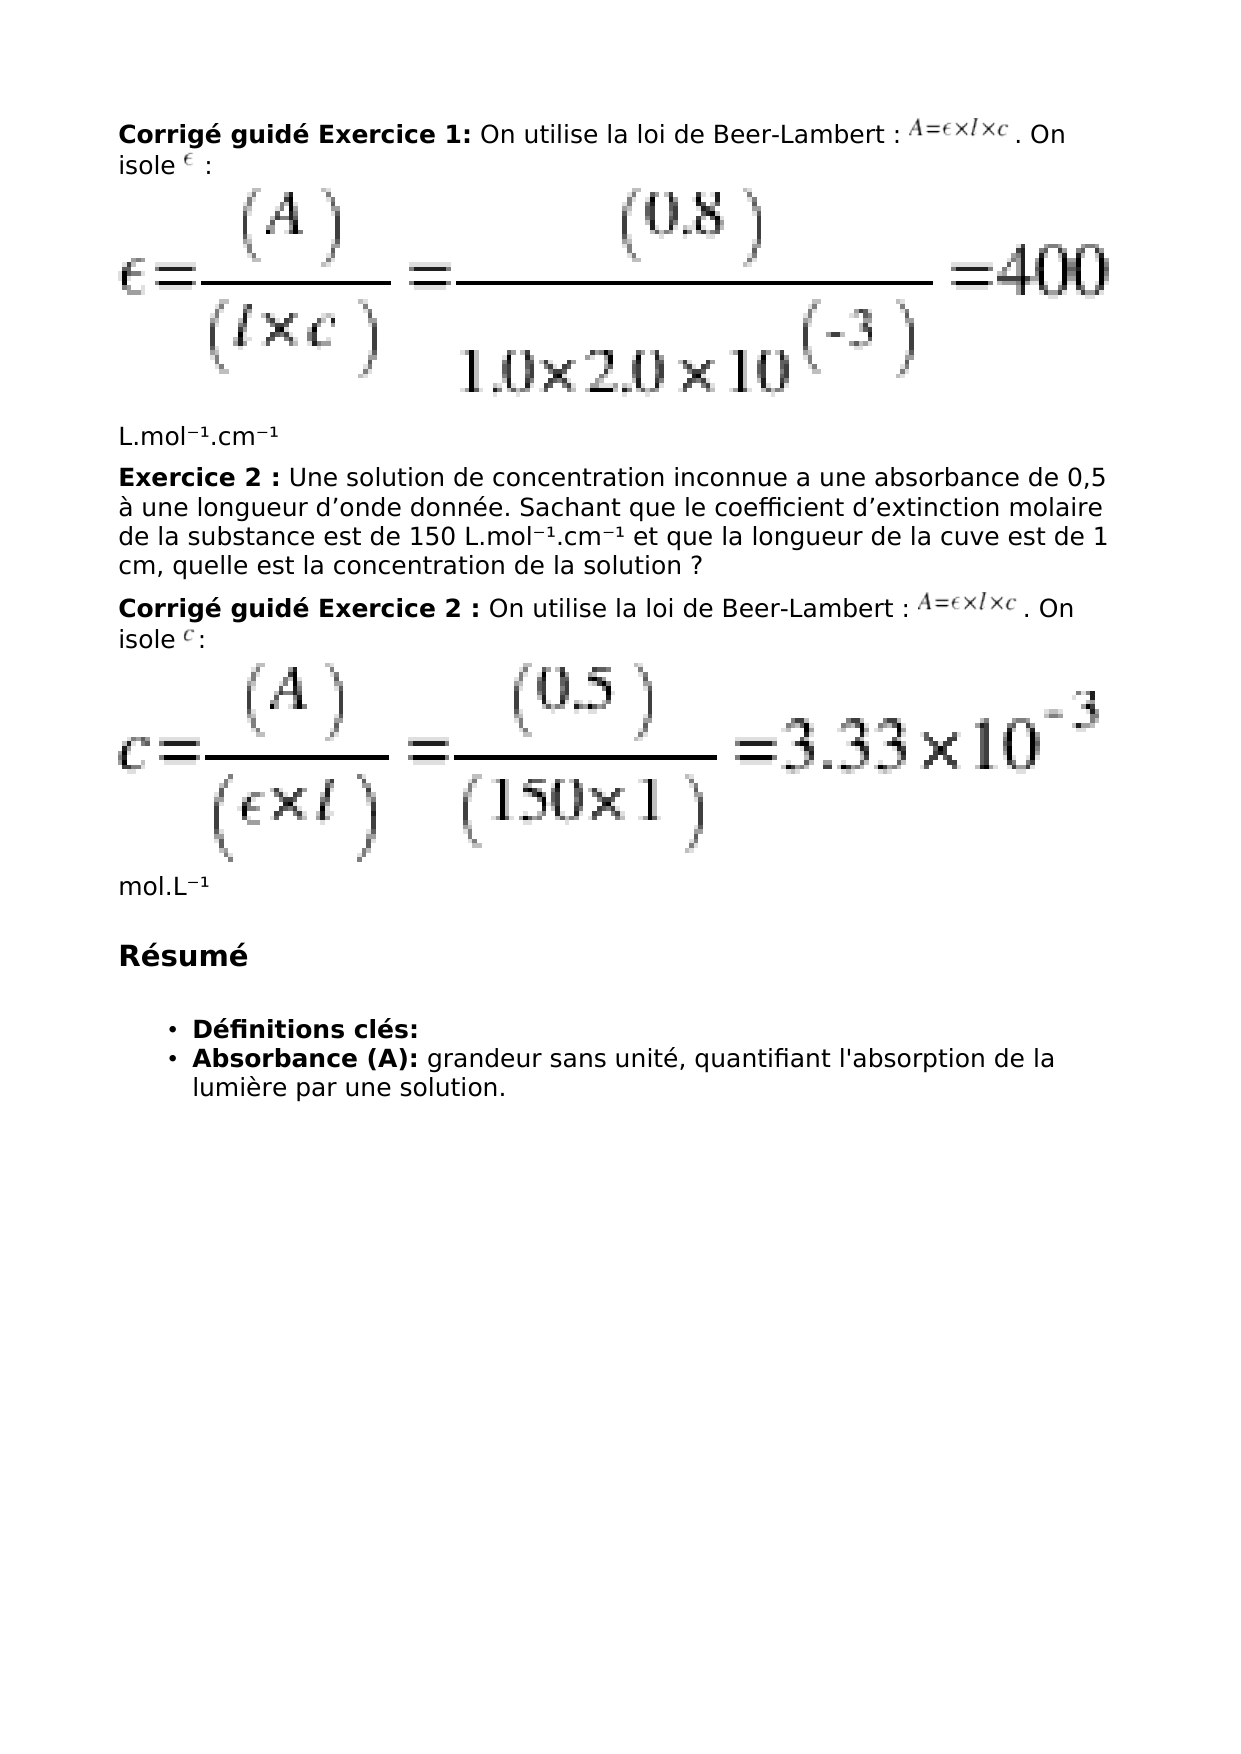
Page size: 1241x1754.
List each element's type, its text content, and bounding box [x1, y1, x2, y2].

picture [118, 180, 1123, 416]
picture [909, 118, 1014, 144]
picture [183, 149, 197, 174]
subtitle Résumé [118, 939, 1122, 973]
picture [183, 623, 198, 649]
text L.mol⁻¹.cm⁻¹ [118, 416, 1122, 451]
text Exercice 2 : Une solution de concentration inconnue a une absorbance de 0,5 à une longueur d’onde donnée. Sachant que le coefficient d’extinction molaire de la substance est de 150 L.mol⁻¹.cm⁻¹ et que la longueur de la cuve est de 1 cm, quelle est la concentration de la solution ? [118, 463, 1122, 580]
text mol.L⁻¹ [118, 867, 1122, 901]
list Absorbance (A): grandeur sans unité, quantifiant l'absorption de la lumière par une solution. [177, 1044, 1122, 1102]
picture [918, 592, 1023, 618]
picture [118, 654, 1123, 867]
list Définitions clés: [177, 1015, 1122, 1044]
text Corrigé guidé Exercice 2 : On utilise la loi de Beer-Lambert : . On isole : [118, 593, 1122, 654]
text Corrigé guidé Exercice 1: On utilise la loi de Beer-Lambert : . On isole : [118, 118, 1122, 180]
